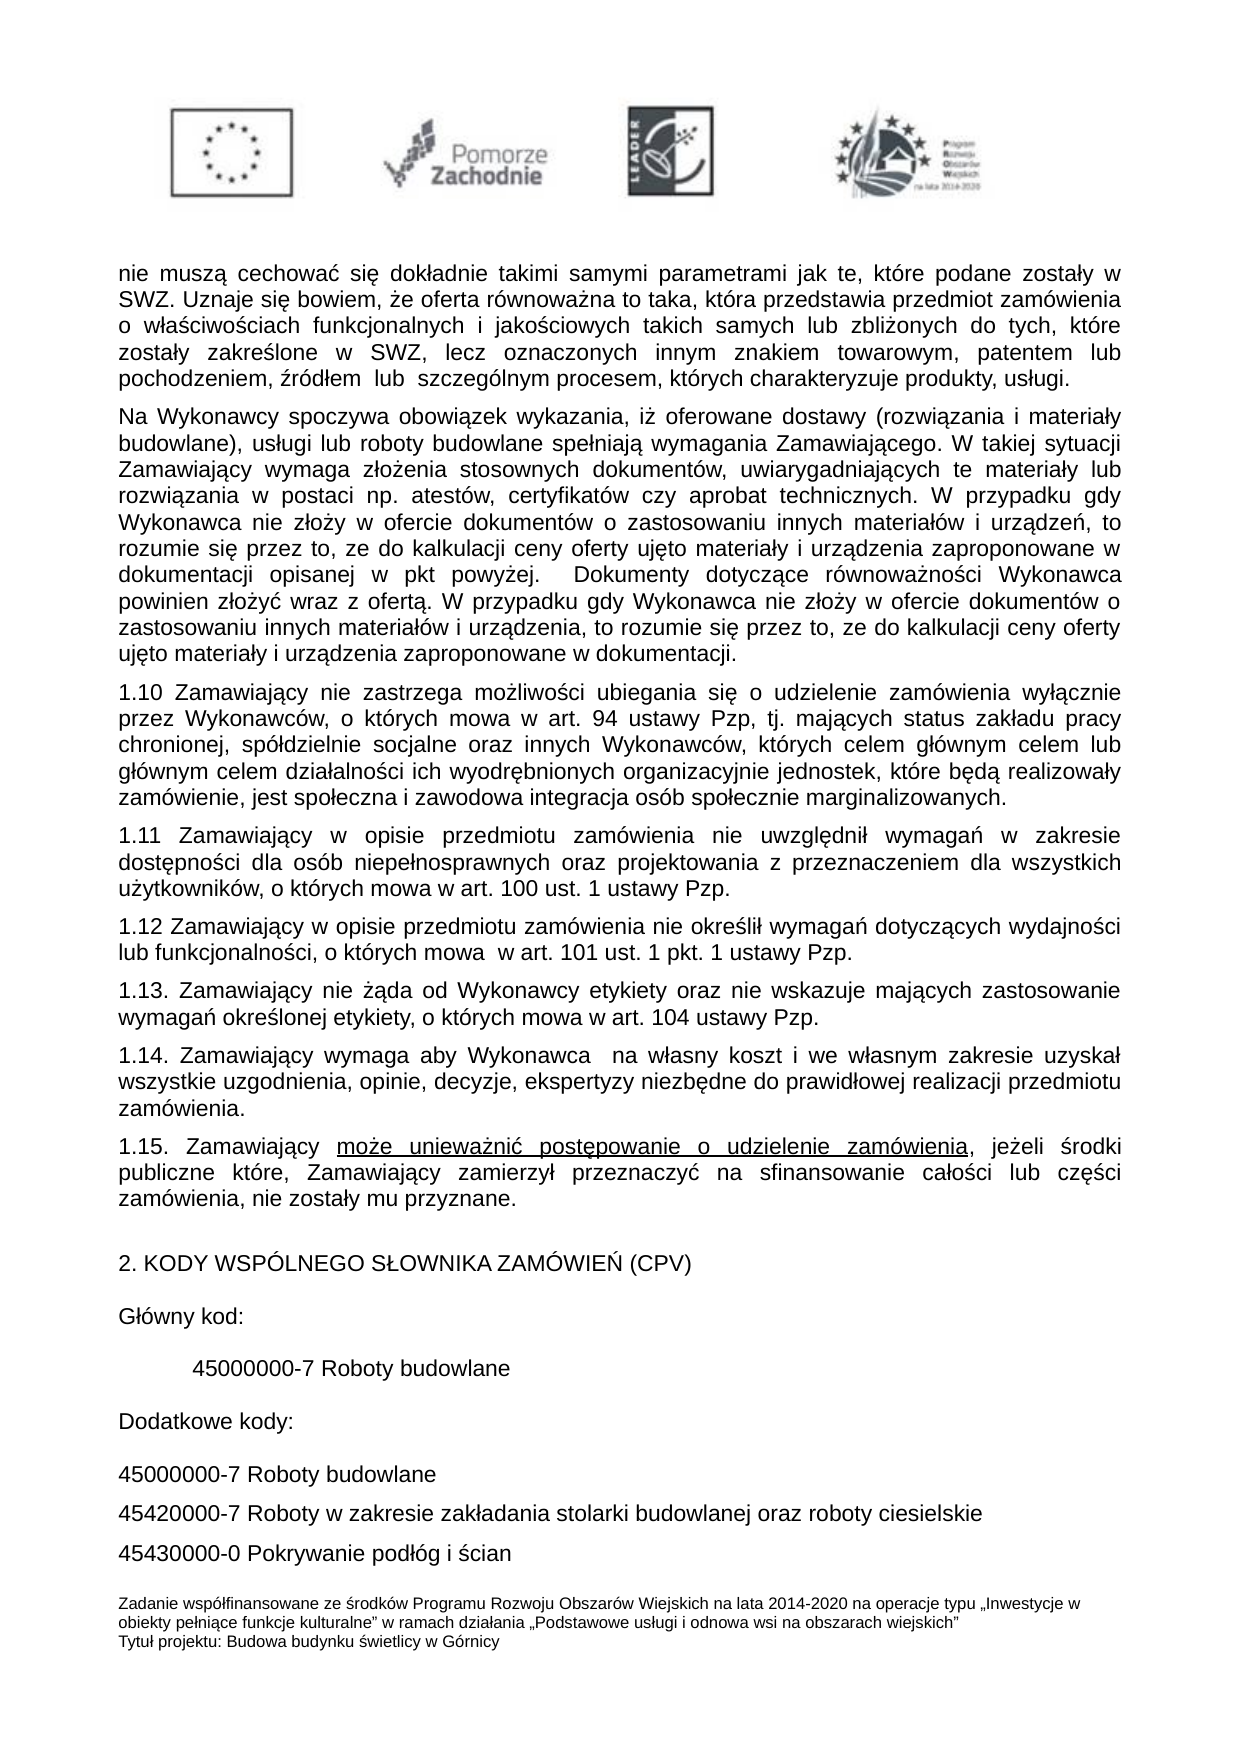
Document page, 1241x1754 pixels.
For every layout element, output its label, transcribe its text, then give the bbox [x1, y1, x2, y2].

text 1.10 Zamawiający nie zastrzega możliwości ubiegania się o udzielenie zamówienia wyłącznie przez Wykonawców, o których mowa w art. 94 ustawy Pzp, tj. mających status zakładu pracy chronionej, spółdzielnie socjalne oraz innych Wykonawców, których celem głównym celem lub głównym celem działalności ich wyodrębnionych organizacyjnie jednostek, które będą realizowały zamówienie, jest społeczna i zawodowa integracja osób społecznie marginalizowanych. [118, 678, 1122, 810]
text 1.11 Zamawiający w opisie przedmiotu zamówienia nie uwzględnił wymagań w zakresie dostępności dla osób niepełnosprawnych oraz projektowania z przeznaczeniem dla wszystkich użytkowników, o których mowa w art. 100 ust. 1 ustawy Pzp. [118, 822, 1122, 901]
text Główny kod: [118, 1303, 1122, 1329]
text 45000000-7 Roboty budowlane [118, 1461, 1122, 1487]
text 2. KODY WSPÓLNEGO SŁOWNIKA ZAMÓWIEŃ (CPV) [118, 1250, 1122, 1276]
text 45430000-0 Pokrywanie podłóg i ścian [118, 1540, 1122, 1566]
text Na Wykonawcy spoczywa obowiązek wykazania, iż oferowane dostawy (rozwiązania i materiały budowlane), usługi lub roboty budowlane spełniają wymagania Zamawiającego. W takiej sytuacji Zamawiający wymaga złożenia stosownych dokumentów, uwiarygadniających te materiały lub rozwiązania w postaci np. atestów, certyfikatów czy aprobat technicznych. W przypadku gdy Wykonawca nie złoży w ofercie dokumentów o zastosowaniu innych materiałów i urządzeń, to rozumie się przez to, ze do kalkulacji ceny oferty ujęto materiały i urządzenia zaproponowane w dokumentacji opisanej w pkt powyżej. Dokumenty dotyczące równoważności Wykonawca powinien złożyć wraz z ofertą. W przypadku gdy Wykonawca nie złoży w ofercie dokumentów o zastosowaniu innych materiałów i urządzenia, to rozumie się przez to, ze do kalkulacji ceny oferty ujęto materiały i urządzenia zaproponowane w dokumentacji. [118, 403, 1122, 667]
text 45000000-7 Roboty budowlane [118, 1355, 1122, 1382]
text Dodatkowe kody: [118, 1408, 1122, 1434]
text nie muszą cechować się dokładnie takimi samymi parametrami jak te, które podane zostały w SWZ. Uznaje się bowiem, że oferta równoważna to taka, która przedstawia przedmiot zamówienia o właściwościach funkcjonalnych i jakościowych takich samych lub zbliżonych do tych, które zostały zakreślone w SWZ, lecz oznaczonych innym znakiem towarowym, patentem lub pochodzeniem, źródłem lub szczególnym procesem, których charakteryzuje produkty, usługi. [118, 260, 1122, 391]
text 1.12 Zamawiający w opisie przedmiotu zamówienia nie określił wymagań dotyczących wydajności lub funkcjonalności, o których mowa w art. 101 ust. 1 pkt. 1 ustawy Pzp. [118, 913, 1122, 966]
text 45420000-7 Roboty w zakresie zakładania stolarki budowlanej oraz roboty ciesielskie [118, 1500, 1122, 1527]
text 1.15. Zamawiający może unieważnić postępowanie o udzielenie zamówienia, jeżeli środki publiczne które, Zamawiający zamierzył przeznaczyć na sfinansowanie całości lub części zamówienia, nie zostały mu przyznane. [118, 1133, 1122, 1212]
text 1.13. Zamawiający nie żąda od Wykonawcy etykiety oraz nie wskazuje mających zastosowanie wymagań określonej etykiety, o których mowa w art. 104 ustawy Pzp. [118, 977, 1122, 1030]
text 1.14. Zamawiający wymaga aby Wykonawca na własny koszt i we własnym zakresie uzyskał wszystkie uzgodnienia, opinie, decyzje, ekspertyzy niezbędne do prawidłowej realizacji przedmiotu zamówienia. [118, 1042, 1122, 1121]
